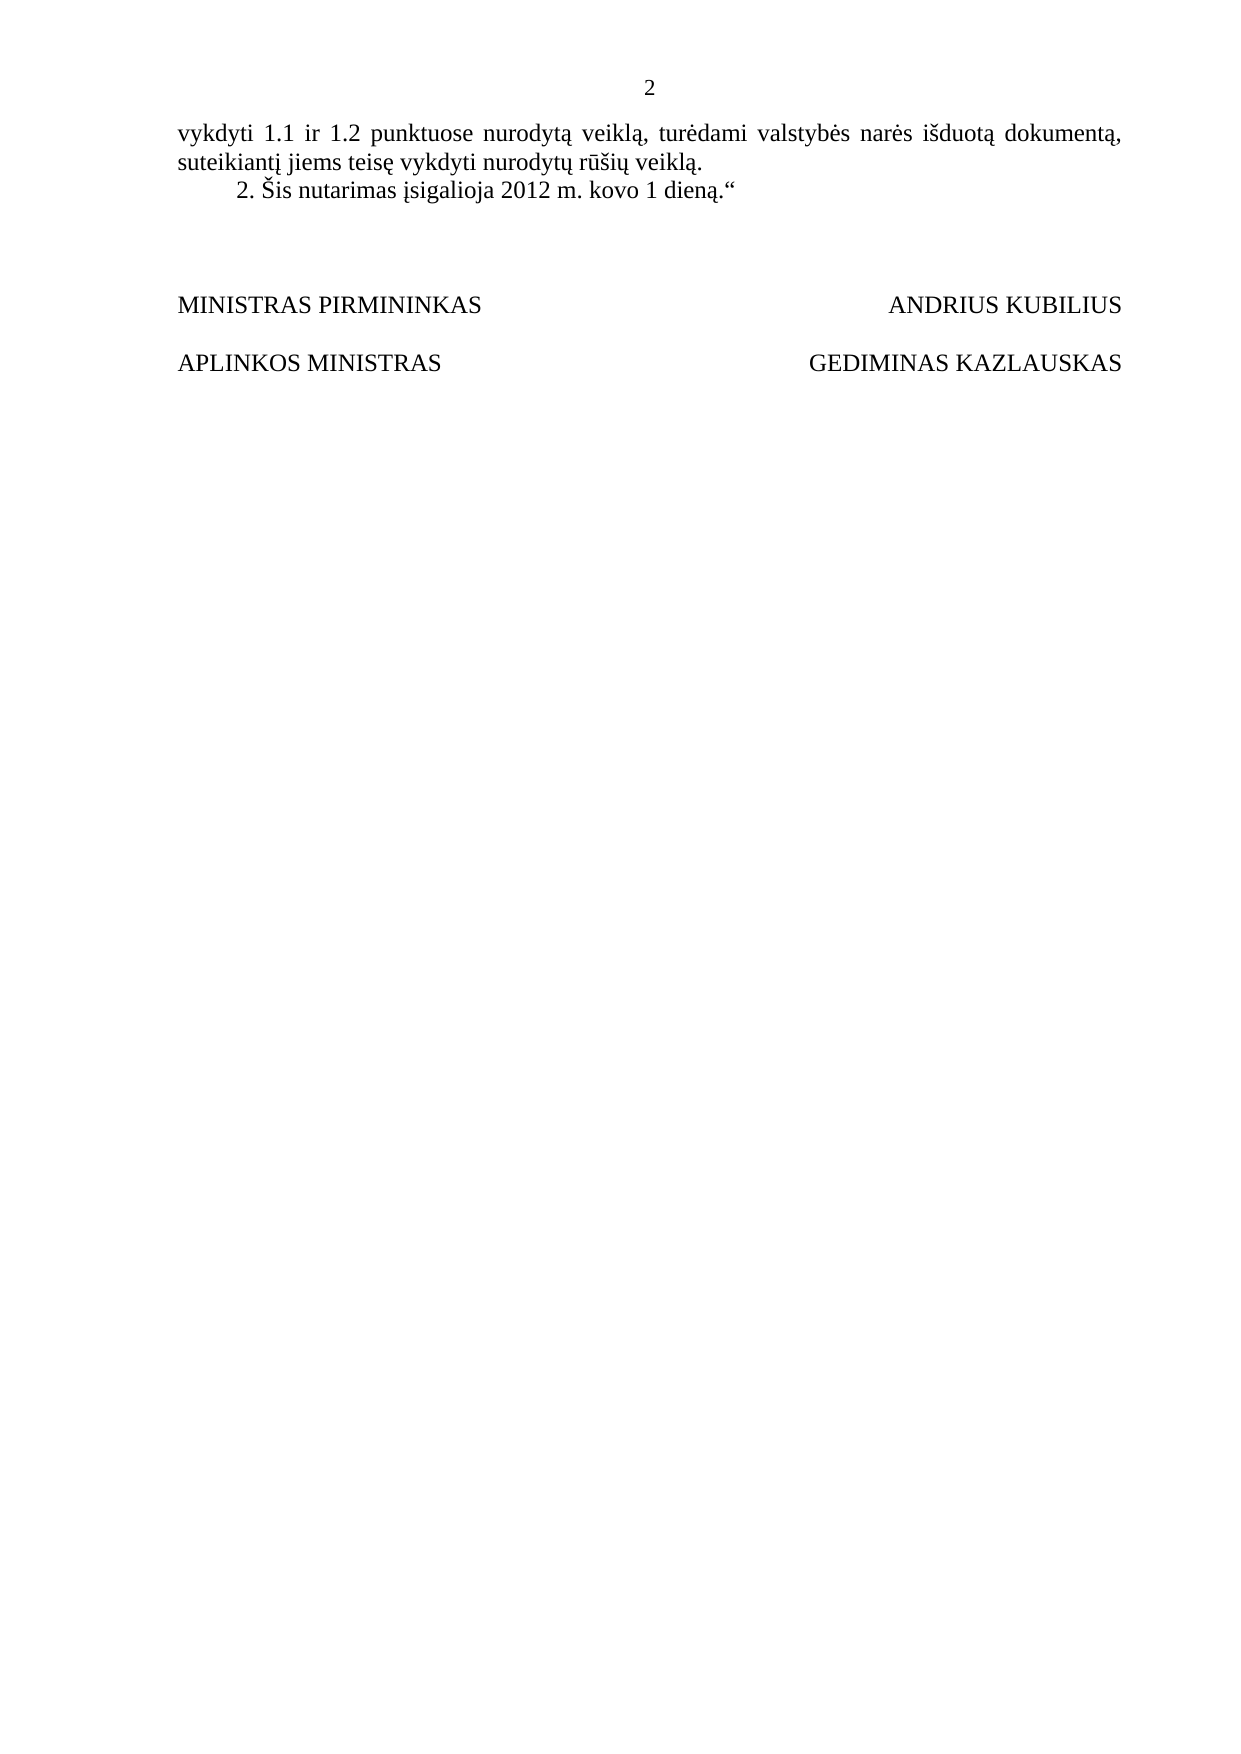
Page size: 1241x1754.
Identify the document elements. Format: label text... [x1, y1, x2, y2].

text APLINKOS MINISTRAS GEDIMINAS KAZLAUSKAS [177, 348, 1122, 377]
text vykdyti 1.1 ir 1.2 punktuose nurodytą veiklą, turėdami valstybės narės išduotą dokumentą, suteikiantį jiems teisę vykdyti nurodytų rūšių veiklą. [177, 118, 1122, 176]
text MINISTRAS PIRMININKAS ANDRIUS KUBILIUS [177, 291, 1122, 319]
text 2. Šis nutarimas įsigalioja 2012 m. kovo 1 dieną.“ [177, 176, 1122, 204]
